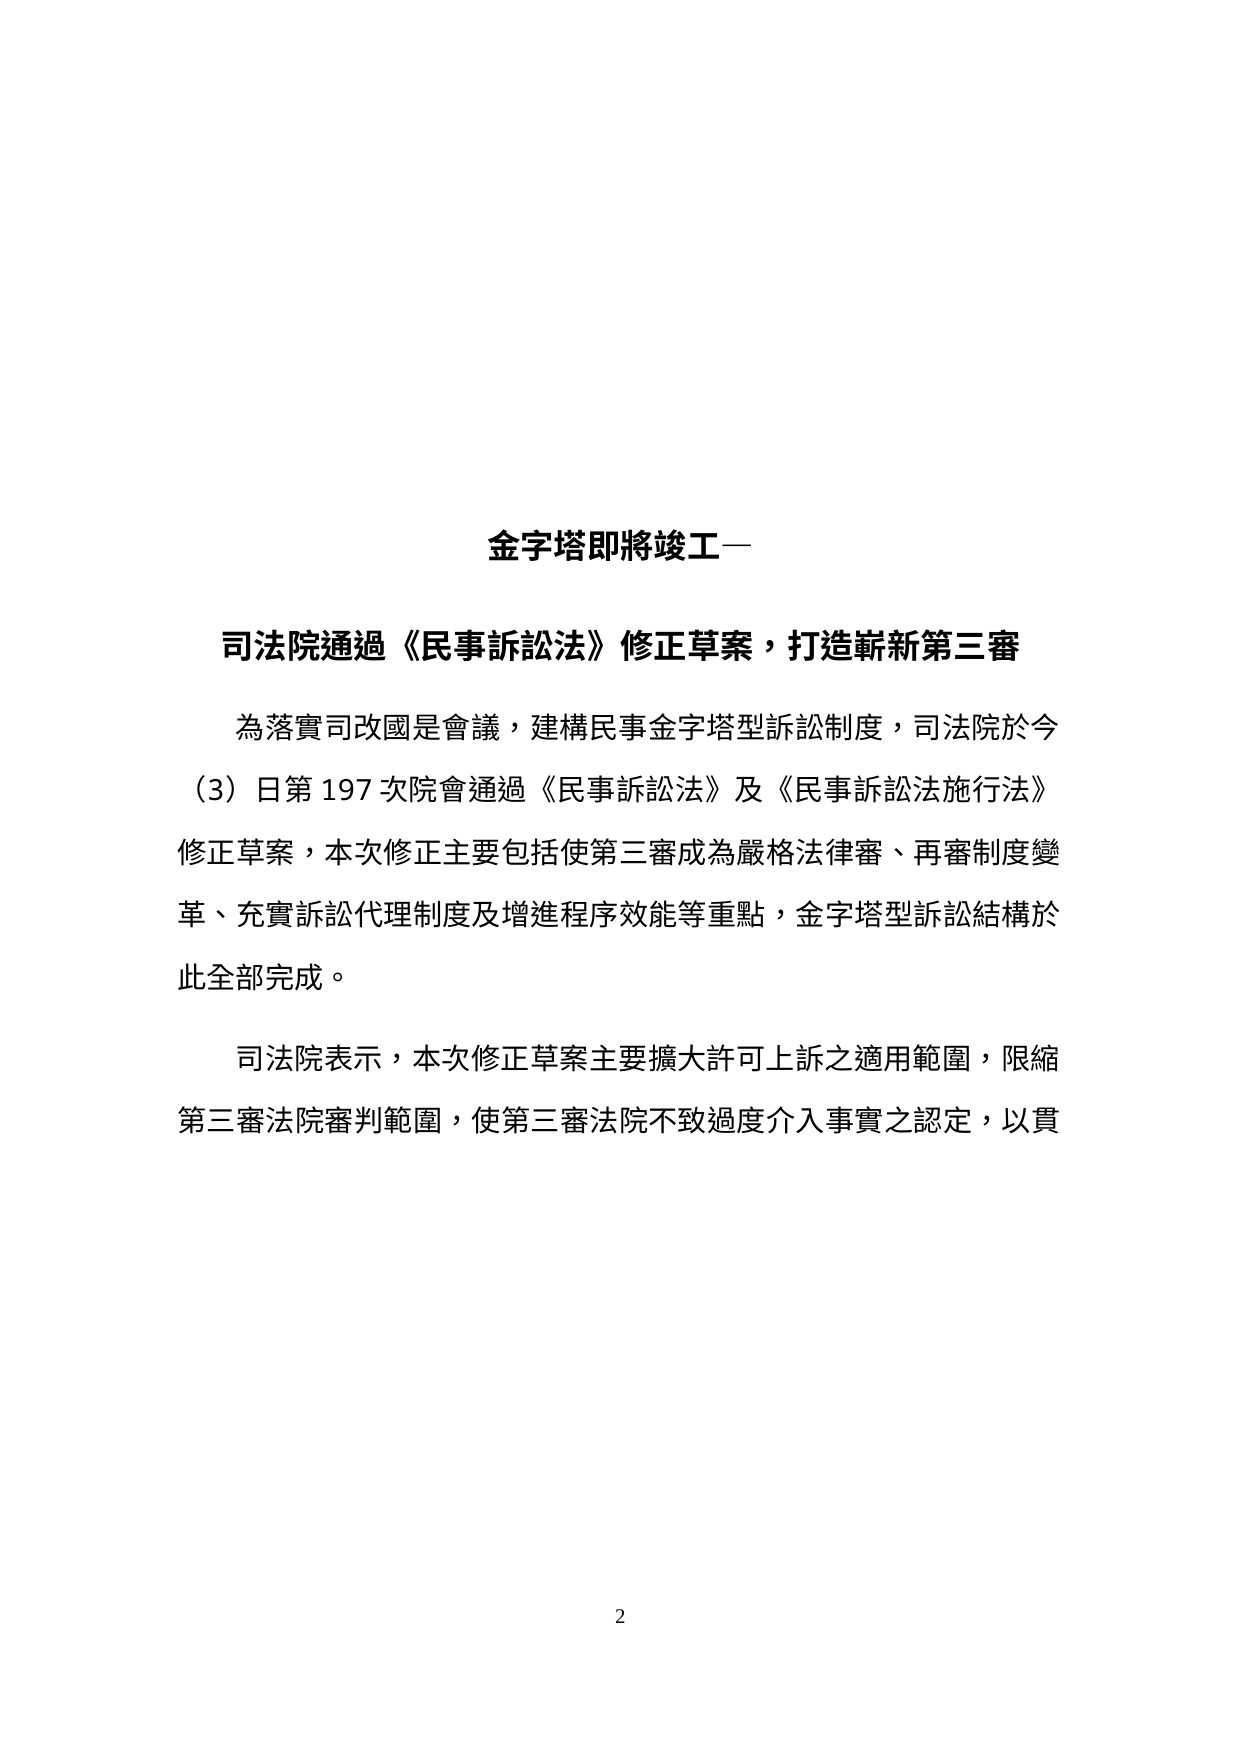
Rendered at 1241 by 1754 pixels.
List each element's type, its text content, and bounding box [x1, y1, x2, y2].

text 司法院通過《民事訴訟法》修正草案，打造嶄新第三審 [177, 602, 1063, 665]
text 金字塔即將竣工— [177, 502, 1063, 565]
text 為落實司改國是會議，建構民事金字塔型訴訟制度，司法院於今（3）日第197次院會通過《民事訴訟法》及《民事訴訟法施行法》修正草案，本次修正主要包括使第三審成為嚴格法律審、再審制度變革、充實訴訟代理制度及增進程序效能等重點，金字塔型訴訟結構於此全部完成。 [177, 684, 1063, 996]
text 司法院表示，本次修正草案主要擴大許可上訴之適用範圍，限縮第三審法院審判範圍，使第三審法院不致過度介入事實之認定，以貫 [177, 1015, 1063, 1140]
